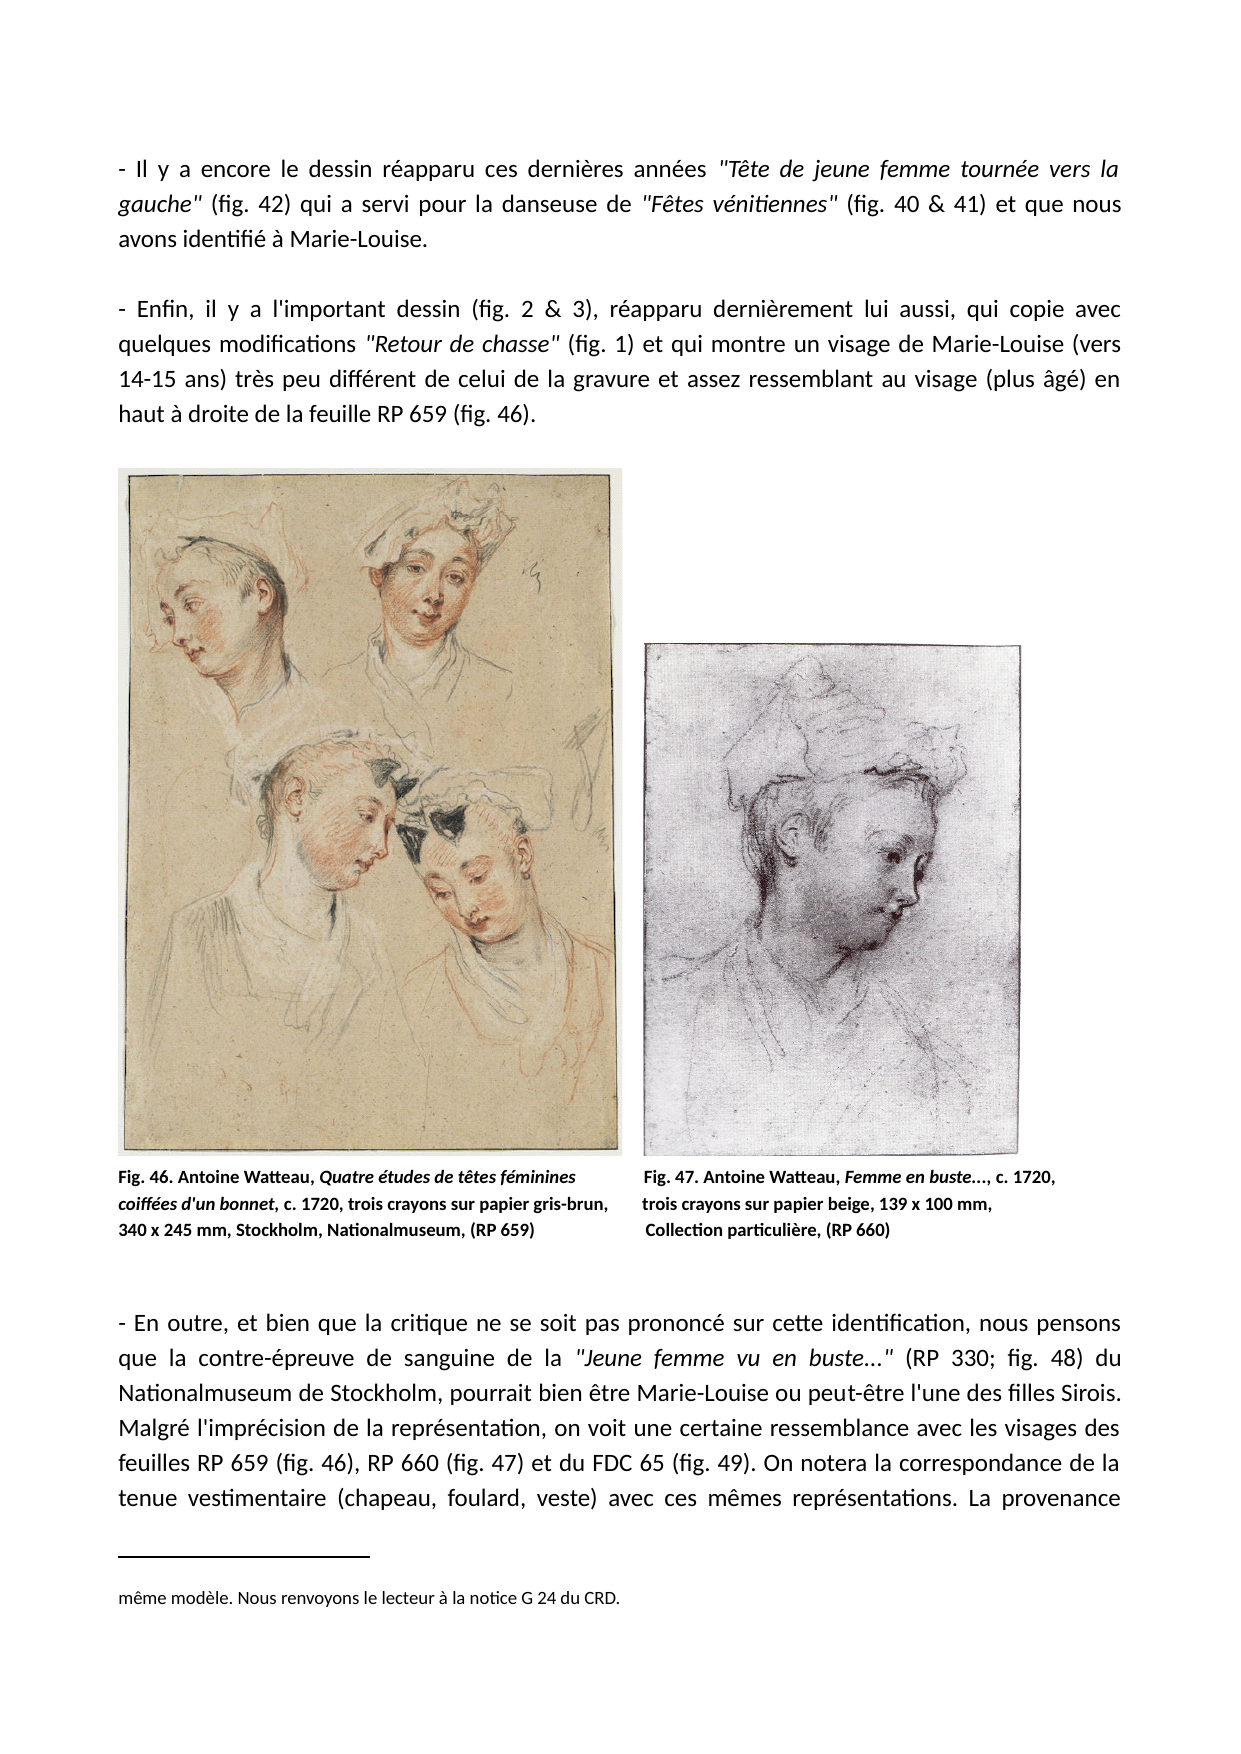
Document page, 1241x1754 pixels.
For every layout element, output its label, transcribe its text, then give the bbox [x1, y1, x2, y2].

text même modèle. Nous renvoyons le lecteur à la notice G 24 du CRD. [118, 1587, 1122, 1609]
text coiffées d'un bonnet, c. 1720, trois crayons sur papier gris-brun, trois crayons sur papier beige, 139 x 100 mm, [118, 1192, 1122, 1215]
text - En outre, et bien que la critique ne se soit pas prononcé sur cette identification, nous pensons que la contre-épreuve de sanguine de la "Jeune femme vu en buste..." (RP 330; fig. 48) du Nationalmuseum de Stockholm, pourrait bien être Marie-Louise ou peut-être l'une des filles Sirois. Malgré l'imprécision de la représentation, on voit une certaine ressemblance avec les visages des feuilles RP 659 (fig. 46), RP 660 (fig. 47) et du FDC 65 (fig. 49). On notera la correspondance de la tenue vestimentaire (chapeau, foulard, veste) avec ces mêmes représentations. La provenance [118, 1307, 1122, 1512]
text - Il y a encore le dessin réapparu ces dernières années "Tête de jeune femme tournée vers la gauche" (fig. 42) qui a servi pour la danseuse de "Fêtes vénitiennes" (fig. 40 & 41) et que nous avons identifié à Marie-Louise. [118, 153, 1122, 254]
text Fig. 46. Antoine Watteau, Quatre études de têtes féminines Fig. 47. Antoine Watteau, Femme en buste..., c. 1720, [118, 1166, 1122, 1188]
text - Enfin, il y a l'important dessin (fig. 2 & 3), réapparu dernièrement lui aussi, qui copie avec quelques modifications "Retour de chasse" (fig. 1) et qui montre un visage de Marie-Louise (vers 14-15 ans) très peu différent de celui de la gravure et assez ressemblant au visage (plus âgé) en haut à droite de la feuille RP 659 (fig. 46). [118, 293, 1122, 429]
text 340 x 245 mm, Stockholm, Nationalmuseum, (RP 659) Collection particulière, (RP 660) [118, 1218, 1122, 1241]
